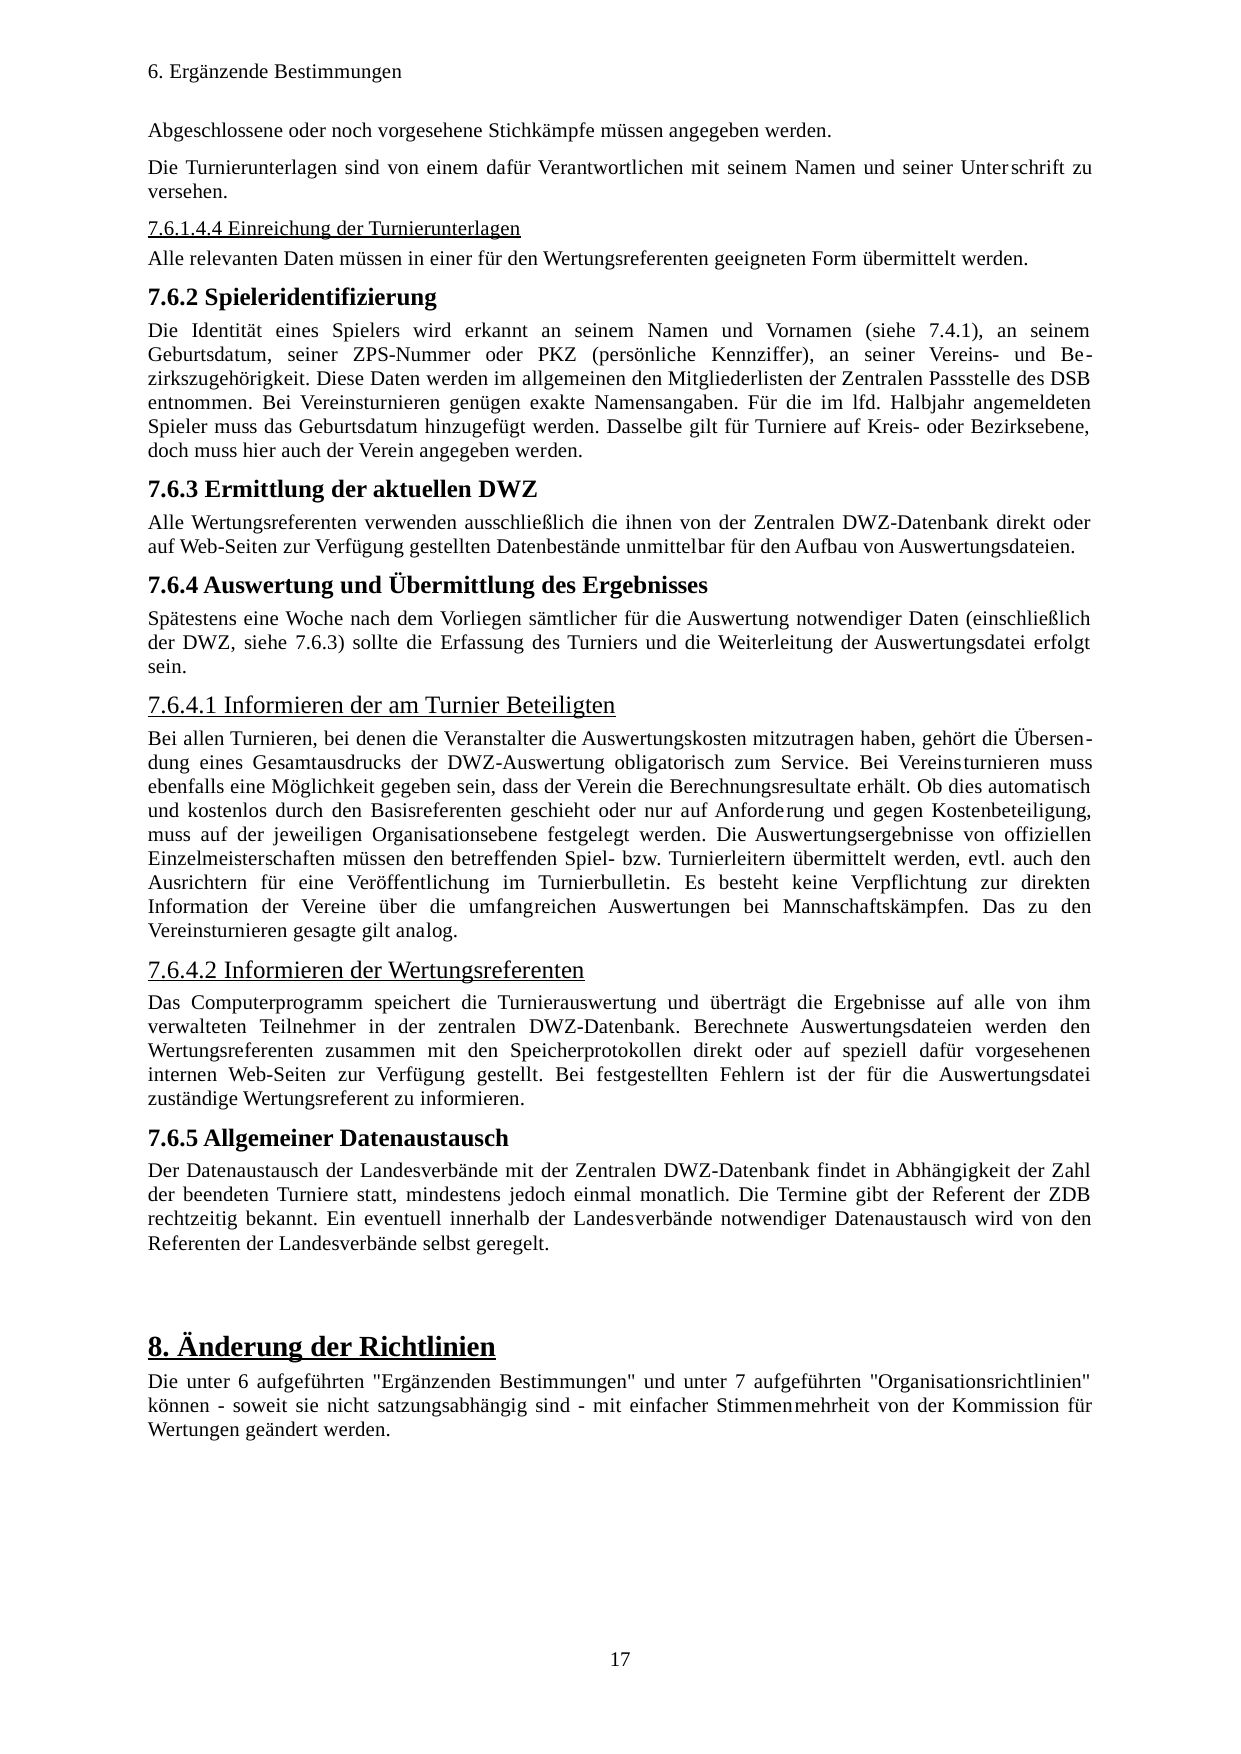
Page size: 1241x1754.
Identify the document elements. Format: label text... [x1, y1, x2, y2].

text Spätestens eine Woche nach dem Vorliegen sämtlicher für die Auswertung notwendiger Daten (einschließlich der DWZ, siehe 7.6.3) sollte die Erfassung des Turniers und die Weiterleitung der Auswertungsdatei erfolgt sein. [148, 606, 1092, 678]
subtitle 7.6.3 Ermittlung der aktuellen DWZ [148, 474, 1092, 503]
text Das Computerprogramm speichert die Turnierauswertung und überträgt die Ergebnisse auf alle von ihm verwalte­ten Teilnehmer in der zentralen DWZ-Datenbank. Berechnete Auswertungsdateien werden den Wertungsreferenten zusammen mit den Speicherprotokollen direkt oder auf speziell dafür vorgesehenen internen Web-Seiten zur Verfügung gestellt. Bei festgestellten Fehlern ist der für die Auswertungsdatei zuständige Wertungsreferent zu informieren. [148, 990, 1092, 1110]
subtitle 7.6.2 Spieleridentifizierung [148, 282, 1092, 311]
text Abgeschlossene oder noch vorgesehene Stichkämpfe müssen angegeben werden. [148, 118, 1092, 142]
subtitle 7.6.1.4.4 Einreichung der Turnierunterlagen [148, 215, 1092, 239]
subtitle 7.6.4.2 Informieren der Wertungsreferenten [148, 955, 1092, 984]
text Der Datenaustausch der Landesverbände mit der Zentralen DWZ-Datenbank findet in Abhängigkeit der Zahl der beendeten Turniere statt, mindestens jedoch einmal monatlich. Die Termine gibt der Referent der ZDB rechtzeitig bekannt. Ein eventuell innerhalb der Landes­verbände notwendiger Datenaustausch wird von den Referenten der Landesver­bände selbst geregelt. [148, 1158, 1092, 1254]
subtitle 8. Änderung der Richtlinien [148, 1329, 1092, 1363]
subtitle 7.6.5 Allgemeiner Datenaustausch [148, 1123, 1092, 1152]
subtitle 7.6.4.1 Informieren der am Turnier Beteiligten [148, 690, 1092, 719]
text Die Identität eines Spielers wird erkannt an seinem Namen und Vornamen (siehe 7.4.1), an seinem Geburtsdatum, seiner ZPS-Nummer oder PKZ (persönliche Kennziffer), an seiner Vereins- und Be­zirkszugehörigkeit. Diese Daten werden im allgemeinen den Mitgliederlisten der Zentralen Passstelle des DSB entnommen. Bei Vereinstur­nieren genügen exakte Namensangaben. Für die im lfd. Halbjahr angemeldeten Spieler muss das Geburtsdatum hinzugefügt werden. Dasselbe gilt für Turniere auf Kreis- oder Bezirksebene, doch muss hier auch der Verein angegeben wer­den. [148, 317, 1092, 462]
subtitle 7.6.4 Auswertung und Übermittlung des Ergebnisses [148, 570, 1092, 599]
text Die Turnierunterlagen sind von einem dafür Verantwortlichen mit seinem Namen und seiner Unter­schrift zu verse­hen. [148, 155, 1092, 203]
text Die unter 6 aufgeführten "Ergänzenden Bestimmungen" und unter 7 aufgeführten "Organisationsrichtlinien" kön­nen - soweit sie nicht satzungsabhängig sind - mit einfacher Stimmen­mehrheit von der Kommission für Wertun­gen geändert werden. [148, 1369, 1092, 1441]
text Alle relevanten Daten müssen in einer für den Wertungsreferenten geeigneten Form übermittelt werden. [148, 246, 1092, 270]
text Bei allen Turnieren, bei denen die Veranstalter die Auswertungskosten mitzutragen haben, gehört die Übersen­dung eines Gesamtausdrucks der DWZ-Auswertung obligatorisch zum Service. Bei Vereins­turnieren muss eben­falls eine Möglichkeit gegeben sein, dass der Verein die Berechnungsresultate erhält. Ob dies automatisch und kostenlos durch den Basisreferenten geschieht oder nur auf Anforde­rung und gegen Kostenbeteiligung, muss auf der jeweili­gen Organisationsebene festgelegt werden. Die Auswertungsergebnisse von offiziellen Einzelmeister­schaften müs­sen den betreffenden Spiel- bzw. Turnierleitern übermittelt werden, evtl. auch den Ausrichtern für eine Veröffentlichung im Turnierbulletin. Es besteht keine Verpflichtung zur direkten Information der Vereine über die umfang­reichen Auswertungen bei Mannschaftskämpfen. Das zu den Vereinsturnieren gesagte gilt ana­log. [148, 726, 1092, 942]
text Alle Wertungsreferenten verwenden ausschließlich die ihnen von der Zentralen DWZ-Datenbank direkt oder auf Web-Seiten zur Verfügung gestellten Datenbestände unmittel­bar für den Aufbau von Auswertungsdateien. [148, 510, 1092, 558]
